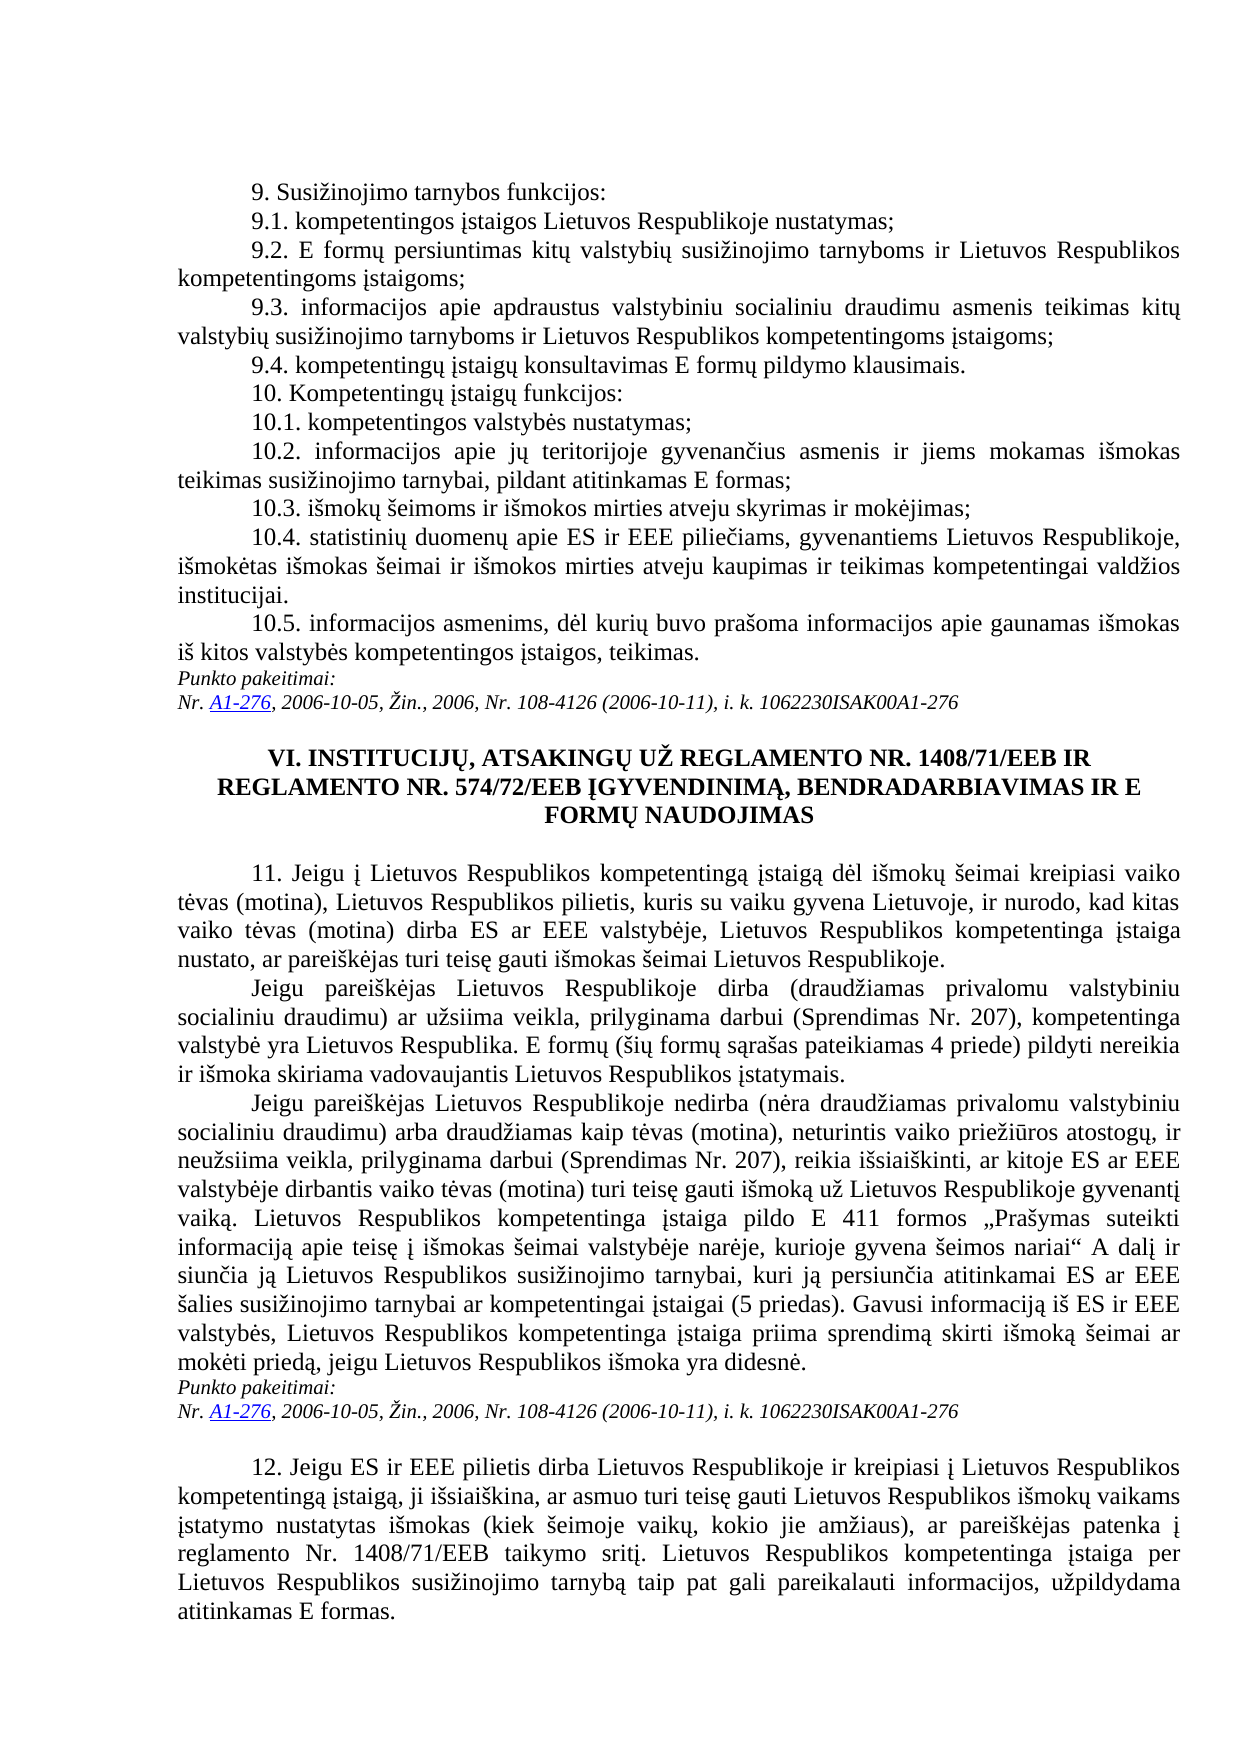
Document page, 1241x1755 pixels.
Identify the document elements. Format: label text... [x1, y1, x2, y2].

text VI. institucijų, atsakingų už Reglamento Nr. 1408/71/EEB ir Reglamento Nr. 574/72/EEB įgyvendinimą, Bendradarbiavimas ir E formų naudojimas [177, 743, 1181, 829]
text Jeigu pareiškėjas Lietuvos Respublikoje nedirba (nėra draudžiamas privalomu valstybiniu socialiniu draudimu) arba draudžiamas kaip tėvas (motina), neturintis vaiko priežiūros atostogų, ir neužsiima veikla, prilyginama darbui (Sprendimas Nr. 207), reikia išsiaiškinti, ar kitoje ES ar EEE valstybėje dirbantis vaiko tėvas (motina) turi teisę gauti išmoką už Lietuvos Respublikoje gyvenantį vaiką. Lietuvos Respublikos kompetentinga įstaiga pildo E 411 formos „Prašymas suteikti informaciją apie teisę į išmokas šeimai valstybėje narėje, kurioje gyvena šeimos nariai“ A dalį ir siunčia ją Lietuvos Respublikos susižinojimo tarnybai, kuri ją persiunčia atitinkamai ES ar EEE šalies susižinojimo tarnybai ar kompetentingai įstaigai (5 priedas). Gavusi informaciją iš ES ir EEE valstybės, Lietuvos Respublikos kompetentinga įstaiga priima sprendimą skirti išmoką šeimai ar mokėti priedą, jeigu Lietuvos Respublikos išmoka yra didesnė. [177, 1088, 1181, 1375]
text 10.1. kompetentingos valstybės nustatymas; [177, 407, 1181, 436]
text 10.4. statistinių duomenų apie ES ir EEE piliečiams, gyvenantiems Lietuvos Respublikoje, išmokėtas išmokas šeimai ir išmokos mirties atveju kaupimas ir teikimas kompetentingai valdžios institucijai. [177, 522, 1181, 608]
text 10.5. informacijos asmenims, dėl kurių buvo prašoma informacijos apie gaunamas išmokas iš kitos valstybės kompetentingos įstaigos, teikimas. [177, 608, 1181, 666]
text 10. Kompetentingų įstaigų funkcijos: [177, 378, 1181, 407]
text 10.2. informacijos apie jų teritorijoje gyvenančius asmenis ir jiems mokamas išmokas teikimas susižinojimo tarnybai, pildant atitinkamas E formas; [177, 436, 1181, 493]
text Punkto pakeitimai: [177, 666, 1181, 690]
text 9.3. informacijos apie apdraustus valstybiniu socialiniu draudimu asmenis teikimas kitų valstybių susižinojimo tarnyboms ir Lietuvos Respublikos kompetentingoms įstaigoms; [177, 292, 1181, 350]
text 9.2. E formų persiuntimas kitų valstybių susižinojimo tarnyboms ir Lietuvos Respublikos kompetentingoms įstaigoms; [177, 235, 1181, 292]
text Jeigu pareiškėjas Lietuvos Respublikoje dirba (draudžiamas privalomu valstybiniu socialiniu draudimu) ar užsiima veikla, prilyginama darbui (Sprendimas Nr. 207), kompetentinga valstybė yra Lietuvos Respublika. E formų (šių formų sąrašas pateikiamas 4 priede) pildyti nereikia ir išmoka skiriama vadovaujantis Lietuvos Respublikos įstatymais. [177, 973, 1181, 1088]
text 10.3. išmokų šeimoms ir išmokos mirties atveju skyrimas ir mokėjimas; [177, 493, 1181, 522]
text 12. Jeigu ES ir EEE pilietis dirba Lietuvos Respublikoje ir kreipiasi į Lietuvos Respublikos kompetentingą įstaigą, ji išsiaiškina, ar asmuo turi teisę gauti Lietuvos Respublikos išmokų vaikams įstatymo nustatytas išmokas (kiek šeimoje vaikų, kokio jie amžiaus), ar pareiškėjas patenka į reglamento Nr. 1408/71/EEB taikymo sritį. Lietuvos Respublikos kompetentinga įstaiga per Lietuvos Respublikos susižinojimo tarnybą taip pat gali pareikalauti informacijos, užpildydama atitinkamas E formas. [177, 1452, 1181, 1625]
text Punkto pakeitimai: [177, 1375, 1181, 1399]
text Nr. A1-276, 2006-10-05, Žin., 2006, Nr. 108-4126 (2006-10-11), i. k. 1062230ISAK00A1-276 [177, 1399, 1181, 1423]
text 9.4. kompetentingų įstaigų konsultavimas E formų pildymo klausimais. [177, 350, 1181, 378]
text 9. Susižinojimo tarnybos funkcijos: [177, 177, 1181, 206]
text 9.1. kompetentingos įstaigos Lietuvos Respublikoje nustatymas; [177, 206, 1181, 235]
text Nr. A1-276, 2006-10-05, Žin., 2006, Nr. 108-4126 (2006-10-11), i. k. 1062230ISAK00A1-276 [177, 690, 1181, 714]
text 11. Jeigu į Lietuvos Respublikos kompetentingą įstaigą dėl išmokų šeimai kreipiasi vaiko tėvas (motina), Lietuvos Respublikos pilietis, kuris su vaiku gyvena Lietuvoje, ir nurodo, kad kitas vaiko tėvas (motina) dirba ES ar EEE valstybėje, Lietuvos Respublikos kompetentinga įstaiga nustato, ar pareiškėjas turi teisę gauti išmokas šeimai Lietuvos Respublikoje. [177, 858, 1181, 973]
